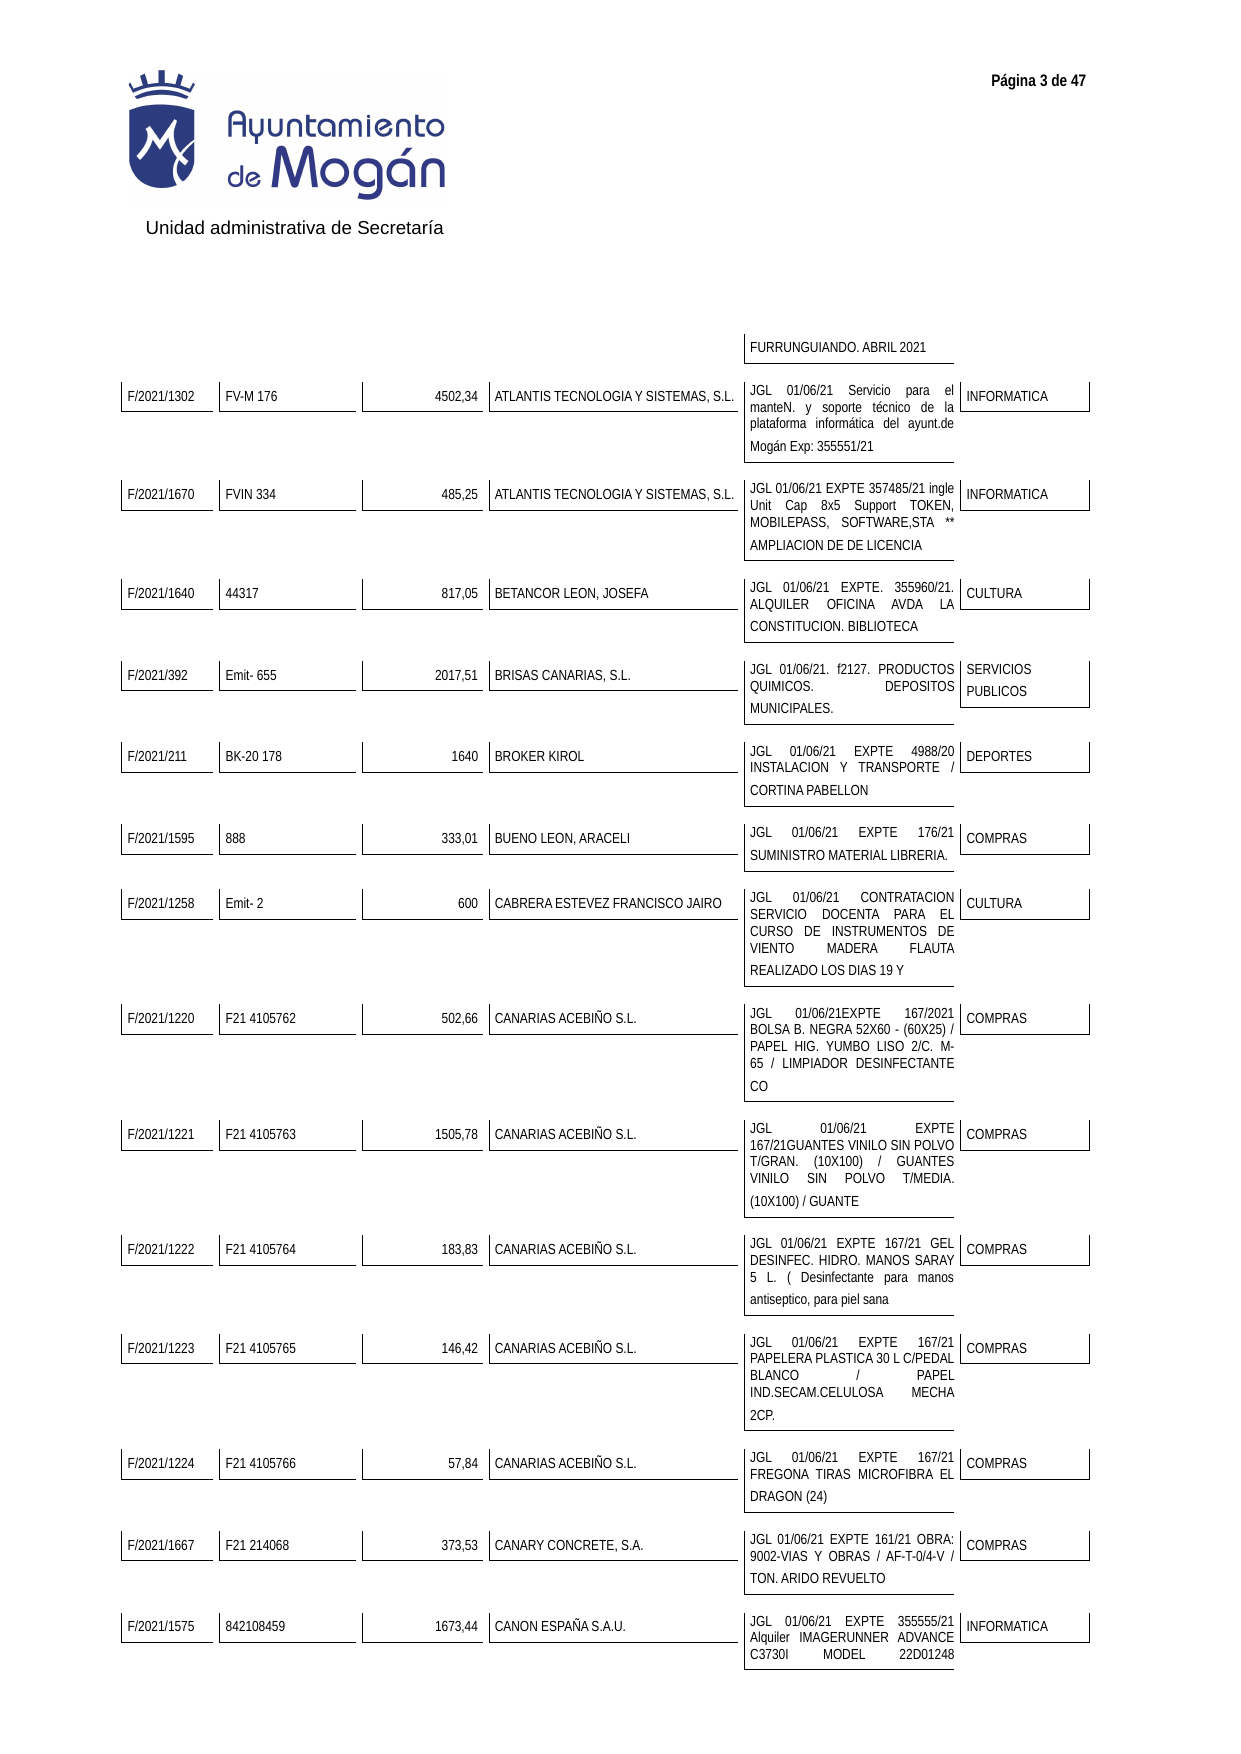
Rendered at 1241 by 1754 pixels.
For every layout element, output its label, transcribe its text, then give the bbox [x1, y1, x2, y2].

table_cell F21 4105766 [216, 1446, 359, 1528]
table_cell FURRUNGUIANDO. ABRIL 2021 [741, 331, 957, 379]
table_cell COMPRAS [958, 1446, 1092, 1528]
table_cell Emit- 655 [216, 658, 359, 739]
table_cell JGL 01/06/21 EXPTE 167/21GUANTES VINILO SIN POLVO T/GRAN. (10X100) / GUANTES VINILO SIN POLVO T/MEDIA. (10X100) / GUANTE [741, 1117, 957, 1232]
table_cell 183,83 [359, 1232, 486, 1331]
table_cell 817,05 [359, 576, 486, 658]
table_cell 1673,44 [359, 1610, 486, 1672]
table_cell JGL 01/06/21 EXPTE 355555/21 Alquiler IMAGERUNNER ADVANCE C3730I MODEL 22D01248 [741, 1610, 957, 1672]
table_cell 146,42 [359, 1331, 486, 1446]
table_cell F/2021/392 [118, 658, 216, 739]
table_cell CANARIAS ACEBIÑO S.L. [486, 1232, 741, 1331]
table_cell CANARIAS ACEBIÑO S.L. [486, 1001, 741, 1117]
table_cell [359, 331, 486, 379]
table_cell F21 4105762 [216, 1001, 359, 1117]
table_cell JGL 01/06/21 EXPTE 176/21 SUMINISTRO MATERIAL LIBRERIA. [741, 821, 957, 886]
table_cell F/2021/1224 [118, 1446, 216, 1528]
table_cell ATLANTIS TECNOLOGIA Y SISTEMAS, S.L. [486, 477, 741, 576]
table_cell COMPRAS [958, 1117, 1092, 1232]
table_cell 373,53 [359, 1528, 486, 1609]
table_cell F/2021/1640 [118, 576, 216, 658]
table_cell 333,01 [359, 821, 486, 886]
table_cell F/2021/1575 [118, 1610, 216, 1672]
table_cell BRISAS CANARIAS, S.L. [486, 658, 741, 739]
table_cell COMPRAS [958, 1001, 1092, 1117]
table_cell 600 [359, 886, 486, 1001]
table_cell COMPRAS [958, 821, 1092, 886]
table_cell INFORMATICA [958, 477, 1092, 576]
table_cell COMPRAS [958, 1232, 1092, 1331]
table_cell JGL 01/06/21EXPTE 167/2021 BOLSA B. NEGRA 52X60 - (60X25) / PAPEL HIG. YUMBO LISO 2/C. M-65 / LIMPIADOR DESINFECTANTE CO [741, 1001, 957, 1117]
table_cell 888 [216, 821, 359, 886]
table_cell 502,66 [359, 1001, 486, 1117]
table_cell 57,84 [359, 1446, 486, 1528]
table_cell F/2021/1221 [118, 1117, 216, 1232]
table_cell CANARIAS ACEBIÑO S.L. [486, 1446, 741, 1528]
table_cell CANON ESPAÑA S.A.U. [486, 1610, 741, 1672]
table_cell JGL 01/06/21 EXPTE. 355960/21. ALQUILER OFICINA AVDA LA CONSTITUCION. BIBLIOTECA [741, 576, 957, 658]
table_cell FV-M 176 [216, 379, 359, 477]
table_cell 2017,51 [359, 658, 486, 739]
table_cell CULTURA [958, 576, 1092, 658]
table_cell 1505,78 [359, 1117, 486, 1232]
table_cell JGL 01/06/21 EXPTE 167/21 PAPELERA PLASTICA 30 L C/PEDAL BLANCO / PAPEL IND.SECAM.CELULOSA MECHA 2CP. [741, 1331, 957, 1446]
table_cell JGL 01/06/21 EXPTE 167/21 FREGONA TIRAS MICROFIBRA EL DRAGON (24) [741, 1446, 957, 1528]
table_cell F21 4105764 [216, 1232, 359, 1331]
table_cell F21 4105763 [216, 1117, 359, 1232]
table_cell DEPORTES [958, 739, 1092, 821]
table_cell INFORMATICA [958, 1610, 1092, 1672]
table_cell F/2021/1223 [118, 1331, 216, 1446]
table_cell F/2021/211 [118, 739, 216, 821]
table_cell COMPRAS [958, 1331, 1092, 1446]
table_cell 1640 [359, 739, 486, 821]
table_cell CANARIAS ACEBIÑO S.L. [486, 1117, 741, 1232]
table_cell FVIN 334 [216, 477, 359, 576]
table_cell INFORMATICA [958, 379, 1092, 477]
table_cell F21 214068 [216, 1528, 359, 1609]
table_cell CULTURA [958, 886, 1092, 1001]
table_cell F/2021/1258 [118, 886, 216, 1001]
table_cell BETANCOR LEON, JOSEFA [486, 576, 741, 658]
table_cell F/2021/1667 [118, 1528, 216, 1609]
table_cell JGL 01/06/21 CONTRATACION SERVICIO DOCENTA PARA EL CURSO DE INSTRUMENTOS DE VIENTO MADERA FLAUTA REALIZADO LOS DIAS 19 Y [741, 886, 957, 1001]
table_cell 842108459 [216, 1610, 359, 1672]
picture [128, 70, 445, 206]
table_cell COMPRAS [958, 1528, 1092, 1609]
table_cell JGL 01/06/21 EXPTE 161/21 OBRA: 9002-VIAS Y OBRAS / AF-T-0/4-V / TON. ARIDO REVUELTO [741, 1528, 957, 1609]
table_cell 44317 [216, 576, 359, 658]
table_cell [216, 331, 359, 379]
table_cell BUENO LEON, ARACELI [486, 821, 741, 886]
table_cell BK-20 178 [216, 739, 359, 821]
table_cell F/2021/1220 [118, 1001, 216, 1117]
table_cell 485,25 [359, 477, 486, 576]
table_cell CANARIAS ACEBIÑO S.L. [486, 1331, 741, 1446]
table_cell BROKER KIROL [486, 739, 741, 821]
table_cell Emit- 2 [216, 886, 359, 1001]
table_cell SERVICIOS PUBLICOS [958, 658, 1092, 739]
table_cell CABRERA ESTEVEZ FRANCISCO JAIRO [486, 886, 741, 1001]
table_cell ATLANTIS TECNOLOGIA Y SISTEMAS, S.L. [486, 379, 741, 477]
table_cell F/2021/1222 [118, 1232, 216, 1331]
table_cell JGL 01/06/21 EXPTE 167/21 GEL DESINFEC. HIDRO. MANOS SARAY 5 L. ( Desinfectante para manos antiseptico, para piel sana [741, 1232, 957, 1331]
table_cell [958, 331, 1092, 379]
table_cell JGL 01/06/21 Servicio para el manteN. y soporte técnico de la plataforma informática del ayunt.de Mogán Exp: 355551/21 [741, 379, 957, 477]
table_cell F21 4105765 [216, 1331, 359, 1446]
table_cell 4502,34 [359, 379, 486, 477]
table_cell [486, 331, 741, 379]
table_cell JGL 01/06/21. f2127. PRODUCTOS QUIMICOS. DEPOSITOS MUNICIPALES. [741, 658, 957, 739]
table_cell JGL 01/06/21 EXPTE 4988/20 INSTALACION Y TRANSPORTE / CORTINA PABELLON [741, 739, 957, 821]
table_cell [118, 331, 216, 379]
table_cell JGL 01/06/21 EXPTE 357485/21 ingle Unit Cap 8x5 Support TOKEN, MOBILEPASS, SOFTWARE,STA ** AMPLIACION DE DE LICENCIA [741, 477, 957, 576]
table_cell F/2021/1595 [118, 821, 216, 886]
table_cell CANARY CONCRETE, S.A. [486, 1528, 741, 1609]
table_cell F/2021/1670 [118, 477, 216, 576]
table_cell F/2021/1302 [118, 379, 216, 477]
